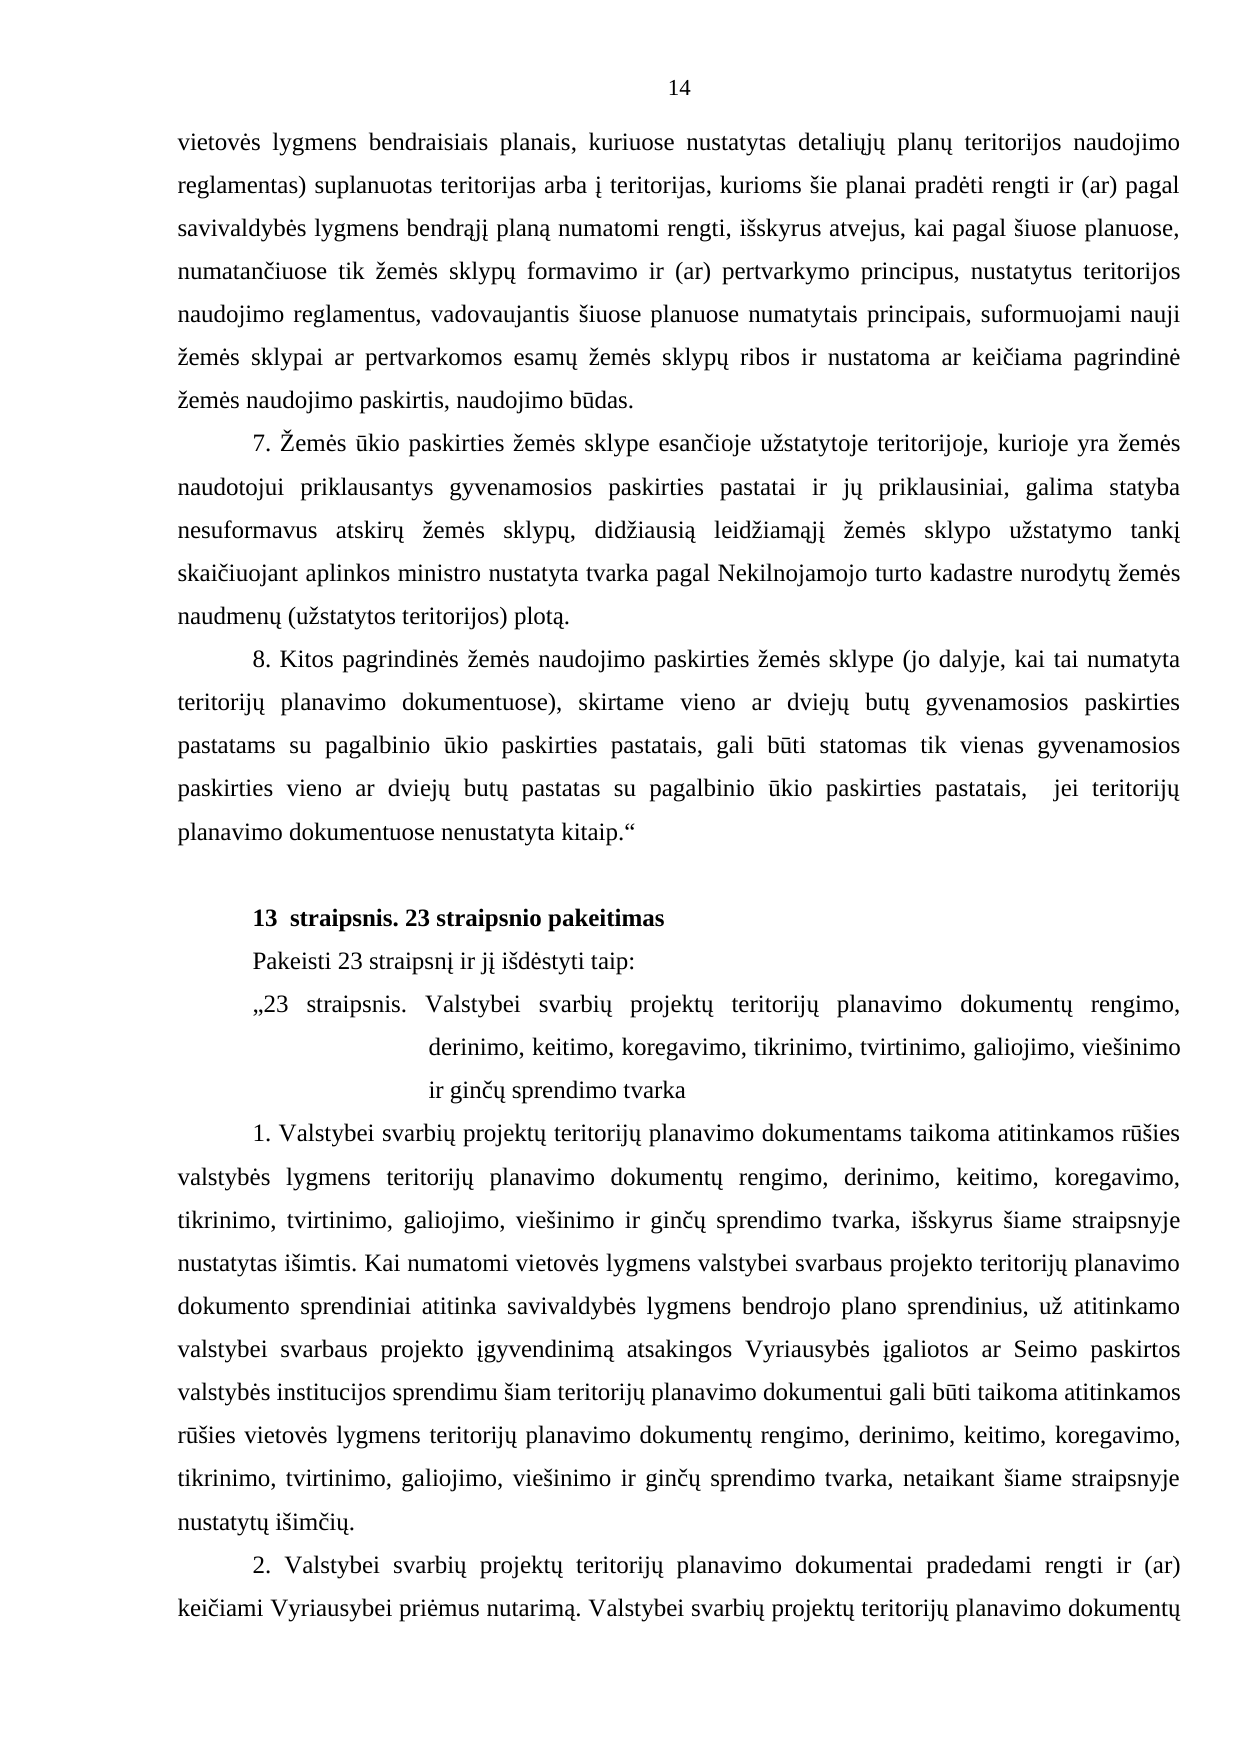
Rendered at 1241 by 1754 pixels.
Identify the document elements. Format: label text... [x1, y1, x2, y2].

text 13 straipsnis. 23 straipsnio pakeitimas [252, 903, 1181, 932]
text 8. Kitos pagrindinės žemės naudojimo paskirties žemės sklype (jo dalyje, kai tai numatyta teritorijų planavimo dokumentuose), skirtame vieno ar dviejų butų gyvenamosios paskirties pastatams su pagalbinio ūkio paskirties pastatais, gali būti statomas tik vienas gyvenamosios paskirties vieno ar dviejų butų pastatas su pagalbinio ūkio paskirties pastatais, jei teritorijų planavimo dokumentuose nenustatyta kitaip.“ [177, 644, 1181, 845]
text 1. Valstybei svarbių projektų teritorijų planavimo dokumentams taikoma atitinkamos rūšies valstybės lygmens teritorijų planavimo dokumentų rengimo, derinimo, keitimo, koregavimo, tikrinimo, tvirtinimo, galiojimo, viešinimo ir ginčų sprendimo tvarka, išskyrus šiame straipsnyje nustatytas išimtis. Kai numatomi vietovės lygmens valstybei svarbaus projekto teritorijų planavimo dokumento sprendiniai atitinka savivaldybės lygmens bendrojo plano sprendinius, už atitinkamo valstybei svarbaus projekto įgyvendinimą atsakingos Vyriausybės įgaliotos ar Seimo paskirtos valstybės institucijos sprendimu šiam teritorijų planavimo dokumentui gali būti taikoma atitinkamos rūšies vietovės lygmens teritorijų planavimo dokumentų rengimo, derinimo, keitimo, koregavimo, tikrinimo, tvirtinimo, galiojimo, viešinimo ir ginčų sprendimo tvarka, netaikant šiame straipsnyje nustatytų išimčių. [177, 1118, 1181, 1535]
text Pakeisti 23 straipsnį ir jį išdėstyti taip: [252, 946, 1181, 975]
text „23 straipsnis. Valstybei svarbių projektų teritorijų planavimo dokumentų rengimo, derinimo, keitimo, koregavimo, tikrinimo, tvirtinimo, galiojimo, viešinimo ir ginčų sprendimo tvarka [252, 989, 1181, 1104]
text 7. Žemės ūkio paskirties žemės sklype esančioje užstatytoje teritorijoje, kurioje yra žemės naudotojui priklausantys gyvenamosios paskirties pastatai ir jų priklausiniai, galima statyba nesuformavus atskirų žemės sklypų, didžiausią leidžiamąjį žemės sklypo užstatymo tankį skaičiuojant aplinkos ministro nustatyta tvarka pagal Nekilnojamojo turto kadastre nurodytų žemės naudmenų (užstatytos teritorijos) plotą. [177, 428, 1181, 630]
text vietovės lygmens bendraisiais planais, kuriuose nustatytas detaliųjų planų teritorijos naudojimo reglamentas) suplanuotas teritorijas arba į teritorijas, kurioms šie planai pradėti rengti ir (ar) pagal savivaldybės lygmens bendrąjį planą numatomi rengti, išskyrus atvejus, kai pagal šiuose planuose, numatančiuose tik žemės sklypų formavimo ir (ar) pertvarkymo principus, nustatytus teritorijos naudojimo reglamentus, vadovaujantis šiuose planuose numatytais principais, suformuojami nauji žemės sklypai ar pertvarkomos esamų žemės sklypų ribos ir nustatoma ar keičiama pagrindinė žemės naudojimo paskirtis, naudojimo būdas. [177, 127, 1181, 414]
text 2. Valstybei svarbių projektų teritorijų planavimo dokumentai pradedami rengti ir (ar) keičiami Vyriausybei priėmus nutarimą. Valstybei svarbių projektų teritorijų planavimo dokumentų [177, 1550, 1181, 1622]
